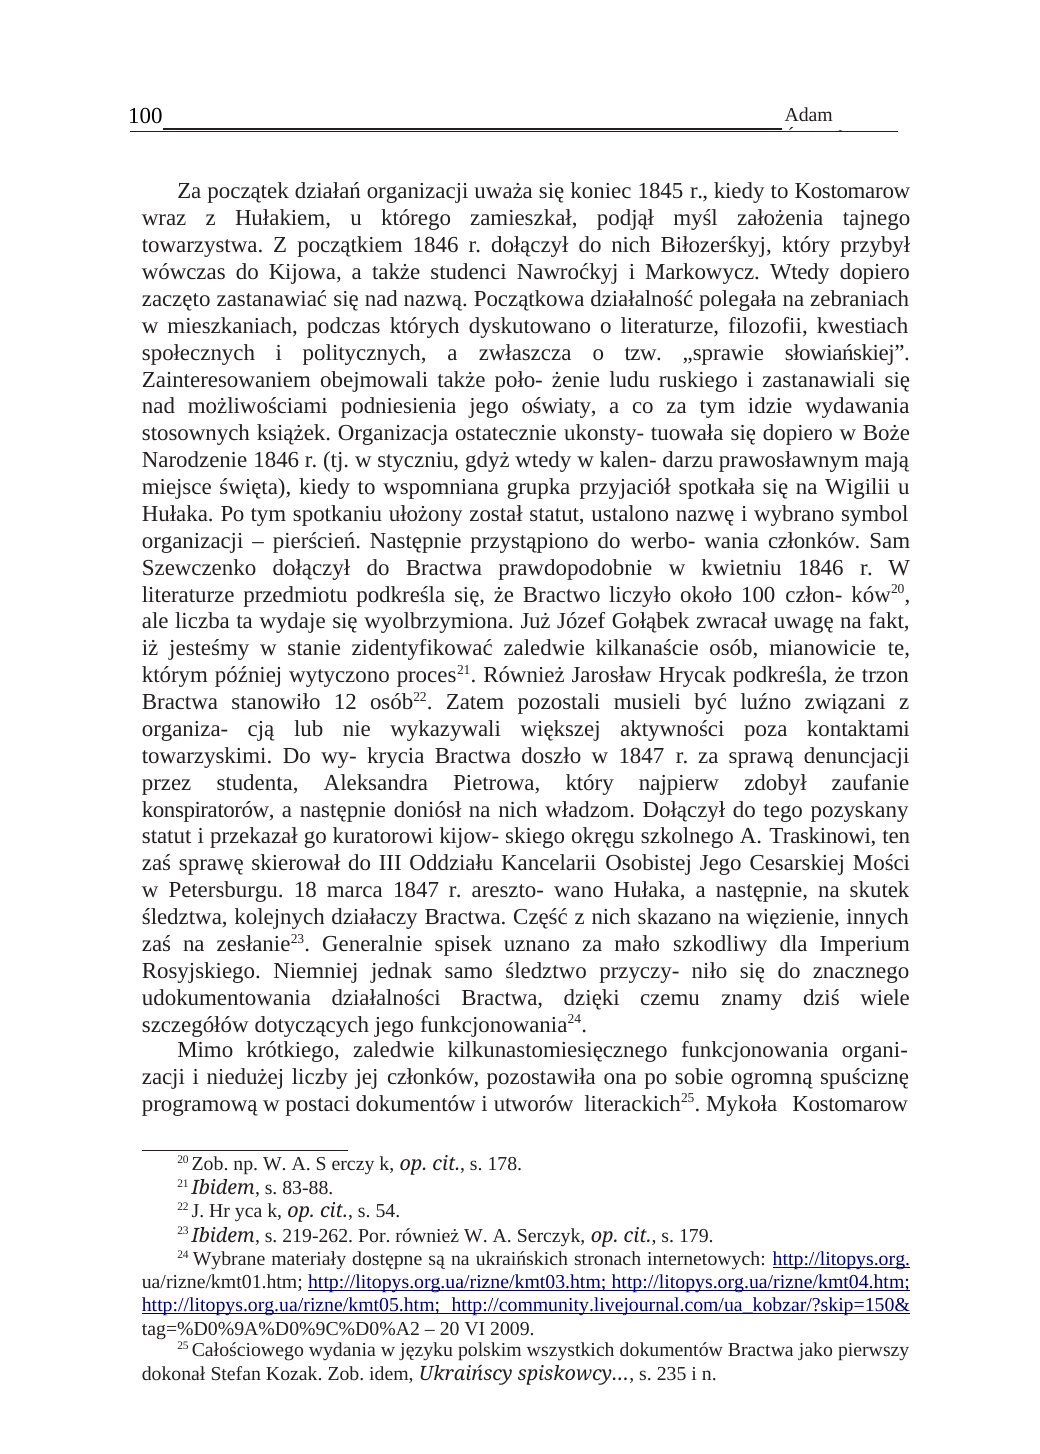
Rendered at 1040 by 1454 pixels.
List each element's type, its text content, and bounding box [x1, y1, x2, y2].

text 21 Ibidem, s. 83-88. [177, 1176, 921, 1199]
text 25 Całościowego wydania w języku polskim wszystkich dokumentów Bractwa jako pierwszy dokonał Stefan Kozak. Zob. idem, Ukraińscy spiskowcy…, s. 235 i n. [142, 1340, 910, 1386]
text Mimo krótkiego, zaledwie kilkunastomiesięcznego funkcjonowania organi- [177, 1038, 921, 1062]
text 20 Zob. np. W. A. S erczy k, op. cit., s. 178. [177, 1151, 921, 1176]
text 23 Ibidem, s. 219-262. Por. również W. A. Serczyk, op. cit., s. 179. [177, 1222, 921, 1247]
text 22 J. Hr yca k, op. cit., s. 54. [177, 1199, 921, 1222]
text tag=%D0%9A%D0%9C%D0%A2 – 20 VI 2009. [142, 1314, 910, 1339]
text 24 Wybrane materiały dostępne są na ukraińskich stronach internetowych: http://litopys.org. ua/rizne/kmt01.htm; http://litopys.org.ua/rizne/kmt03.htm; http://litopys.org.ua/rizne/kmt04.htm; http://litopys.org.ua/rizne/kmt05.htm; http://community.livejournal.com/ua_kobzar/?skip=150& [142, 1247, 910, 1313]
text Za początek działań organizacji uważa się koniec 1845 r., kiedy to Kostomarow wraz z Hułakiem, u którego zamieszkał, podjął myśl założenia tajnego towarzystwa. Z początkiem 1846 r. dołączył do nich Biłozerśkyj, który przybył wówczas do Kijowa, a także studenci Nawroćkyj i Markowycz. Wtedy dopiero zaczęto zastanawiać się nad nazwą. Początkowa działalność polegała na zebraniach w mieszkaniach, podczas których dyskutowano o literaturze, filozofii, kwestiach społecznych i politycznych, a zwłaszcza o tzw. „sprawie słowiańskiej”. Zainteresowaniem obejmowali także poło- żenie ludu ruskiego i zastanawiali się nad możliwościami podniesienia jego oświaty, a co za tym idzie wydawania stosownych książek. Organizacja ostatecznie ukonsty- tuowała się dopiero w Boże Narodzenie 1846 r. (tj. w styczniu, gdyż wtedy w kalen- darzu prawosławnym mają miejsce święta), kiedy to wspomniana grupka przyjaciół spotkała się na Wigilii u Hułaka. Po tym spotkaniu ułożony został statut, ustalono nazwę i wybrano symbol organizacji – pierścień. Następnie przystąpiono do werbo- wania członków. Sam Szewczenko dołączył do Bractwa prawdopodobnie w kwietniu 1846 r. W literaturze przedmiotu podkreśla się, że Bractwo liczyło około 100 człon- ków20, ale liczba ta wydaje się wyolbrzymiona. Już Józef Gołąbek zwracał uwagę na fakt, iż jesteśmy w stanie zidentyfikować zaledwie kilkanaście osób, mianowicie te, którym później wytyczono proces21. Również Jarosław Hrycak podkreśla, że trzon Bractwa stanowiło 12 osób22. Zatem pozostali musieli być luźno związani z organiza- cją lub nie wykazywali większej aktywności poza kontaktami towarzyskimi. Do wy- krycia Bractwa doszło w 1847 r. za sprawą denuncjacji przez studenta, Aleksandra Pietrowa, który najpierw zdobył zaufanie konspiratorów, a następnie doniósł na nich władzom. Dołączył do tego pozyskany statut i przekazał go kuratorowi kijow- skiego okręgu szkolnego A. Traskinowi, ten zaś sprawę skierował do III Oddziału Kancelarii Osobistej Jego Cesarskiej Mości w Petersburgu. 18 marca 1847 r. areszto- wano Hułaka, a następnie, na skutek śledztwa, kolejnych działaczy Bractwa. Część z nich skazano na więzienie, innych zaś na zesłanie23. Generalnie spisek uznano za mało szkodliwy dla Imperium Rosyjskiego. Niemniej jednak samo śledztwo przyczy- niło się do znacznego udokumentowania działalności Bractwa, dzięki czemu znamy dziś wiele szczegółów dotyczących jego funkcjonowania24. [142, 178, 910, 1037]
text zacji i niedużej liczby jej członków, pozostawiła ona po sobie ogromną spuściznę programową w postaci dokumentów i utworów literackich25. Mykoła Kostomarow [142, 1063, 910, 1116]
